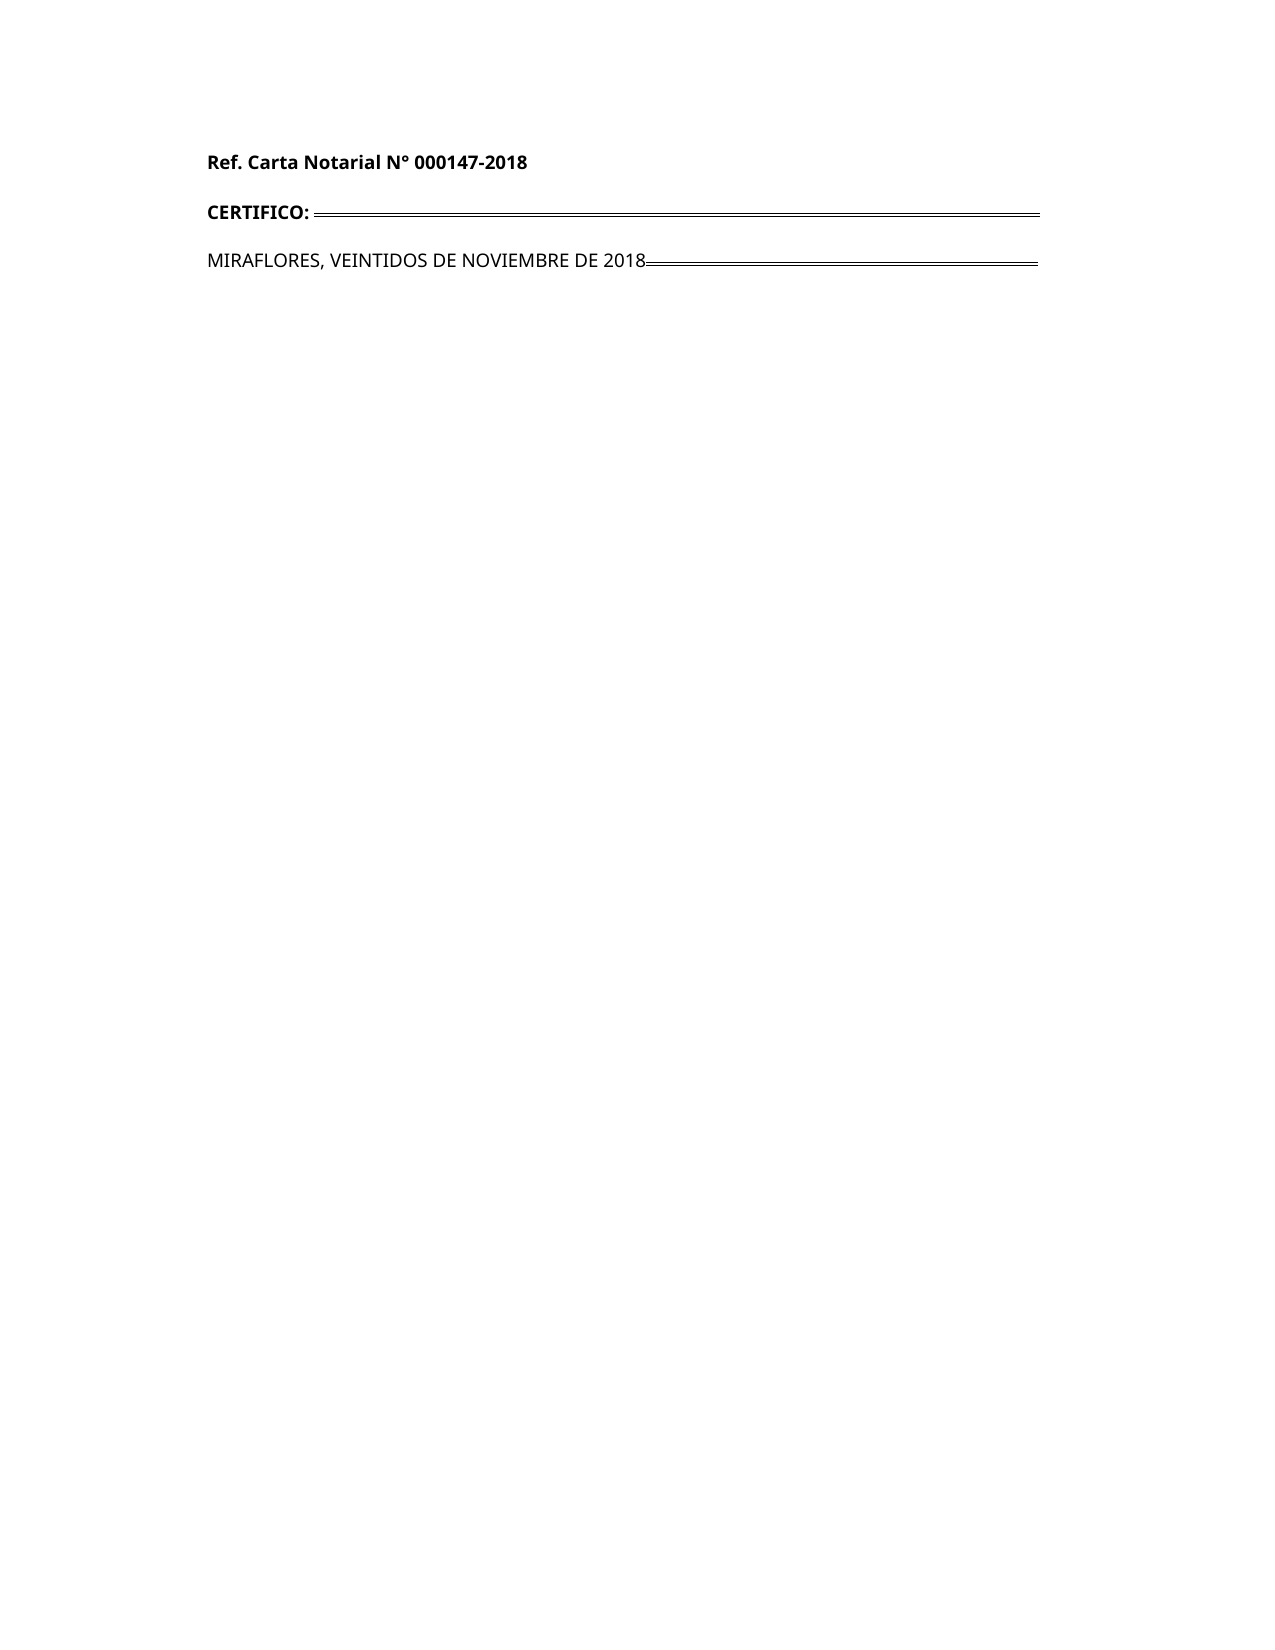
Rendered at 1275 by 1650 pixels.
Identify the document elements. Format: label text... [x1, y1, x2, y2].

text MIRAFLORES, VEINTIDOS DE NOVIEMBRE DE 2018 [207, 248, 1041, 273]
text Ref. Carta Notarial N° 000147-2018 [207, 149, 1041, 174]
text CERTIFICO: [207, 199, 1041, 225]
